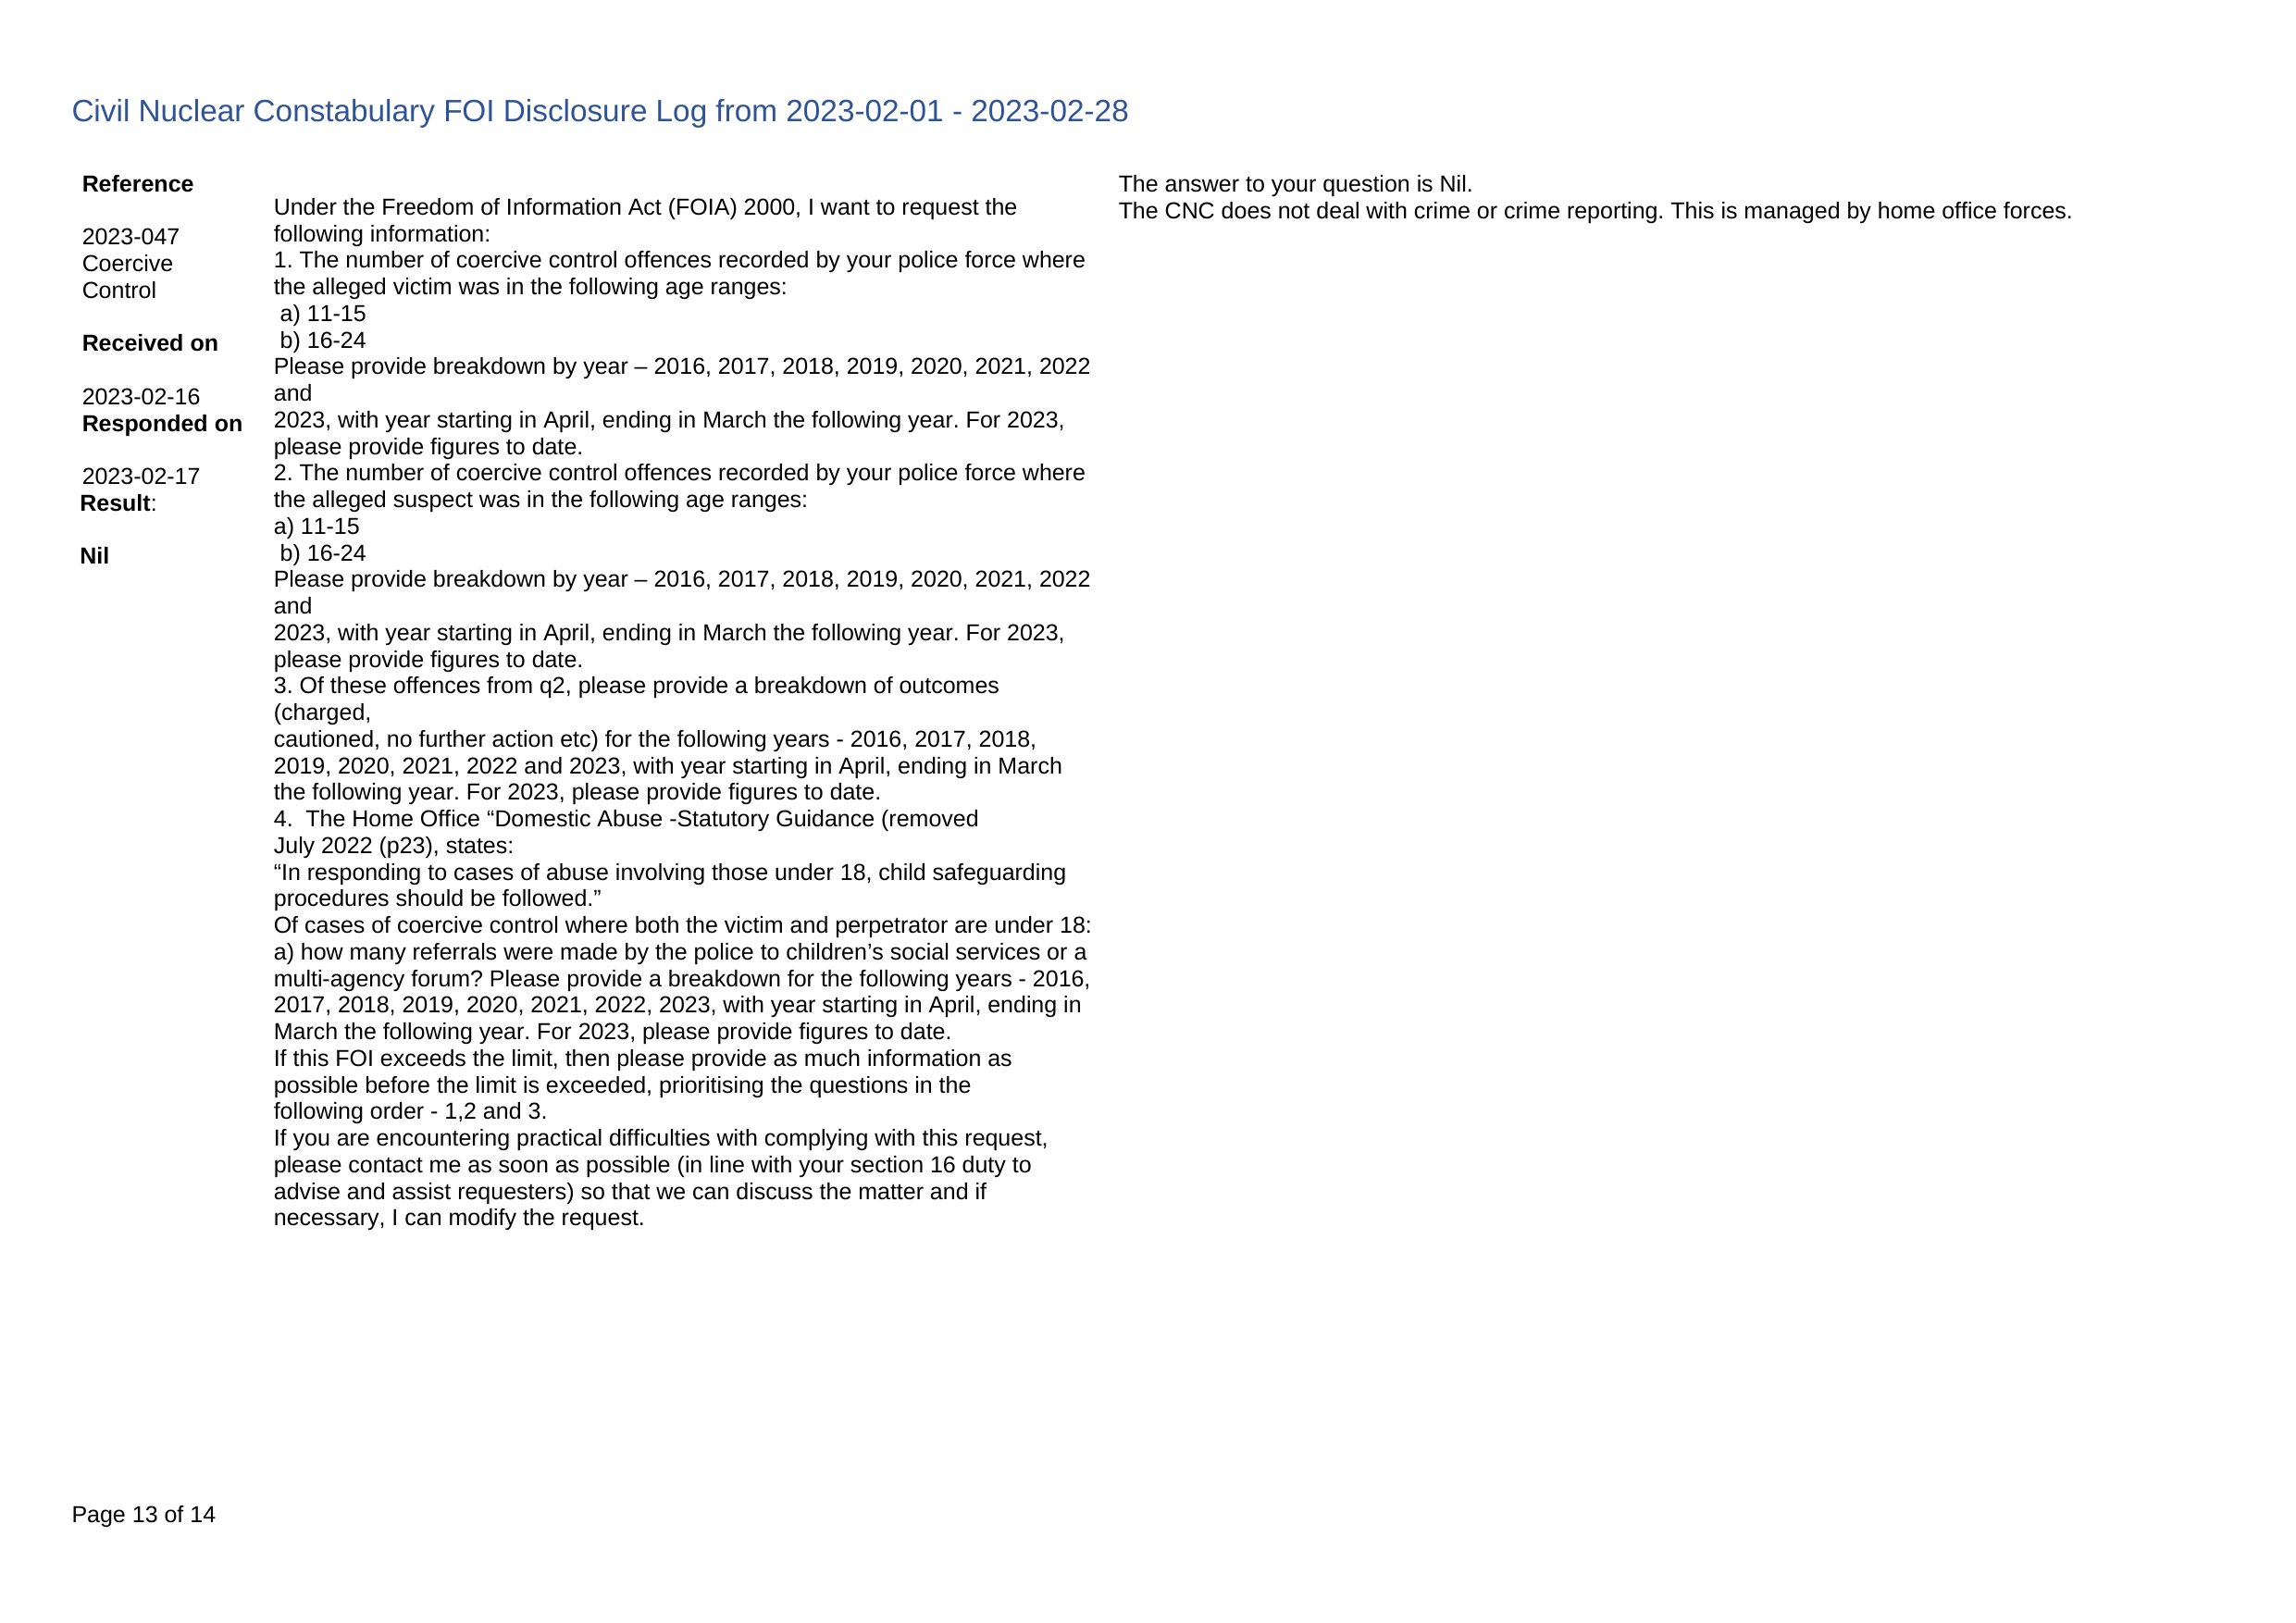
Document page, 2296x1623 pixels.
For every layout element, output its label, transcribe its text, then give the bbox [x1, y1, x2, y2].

table_cell The answer to your question is Nil. The CNC does not deal with crime or crime reporting. This is managed by home office forces. [1108, 170, 2226, 1273]
table_cell Reference 2023-047 Coercive Control Received on 2023-02-16 Responded on 2023-02-17 Result: Nil [69, 170, 261, 1273]
table_cell Under the Freedom of Information Act (FOIA) 2000, I want to request the following information: 1. The number of coercive control offences recorded by your police force where the alleged victim was in the following age ranges: a) 11-15 b) 16-24 Please provide breakdown by year – 2016, 2017, 2018, 2019, 2020, 2021, 2022 and 2023, with year starting in April, ending in March the following year. For 2023, please provide figures to date. 2. The number of coercive control offences recorded by your police force where the alleged suspect was in the following age ranges: a) 11-15 b) 16-24 Please provide breakdown by year – 2016, 2017, 2018, 2019, 2020, 2021, 2022 and 2023, with year starting in April, ending in March the following year. For 2023, please provide figures to date. 3. Of these offences from q2, please provide a breakdown of outcomes (charged, cautioned, no further action etc) for the following years - 2016, 2017, 2018, 2019, 2020, 2021, 2022 and 2023, with year starting in April, ending in March the following year. For 2023, please provide figures to date. 4. The Home Office “Domestic Abuse -Statutory Guidance (removed July 2022 (p23), states: “In responding to cases of abuse involving those under 18, child safeguarding procedures should be followed.” Of cases of coercive control where both the victim and perpetrator are under 18: a) how many referrals were made by the police to children’s social services or a multi-agency forum? Please provide a breakdown for the following years - 2016, 2017, 2018, 2019, 2020, 2021, 2022, 2023, with year starting in April, ending in March the following year. For 2023, please provide figures to date. If this FOI exceeds the limit, then please provide as much information as possible before the limit is exceeded, prioritising the questions in the following order - 1,2 and 3. If you are encountering practical difficulties with complying with this request, please contact me as soon as possible (in line with your section 16 duty to advise and assist requesters) so that we can discuss the matter and if necessary, I can modify the request. [261, 170, 1108, 1273]
